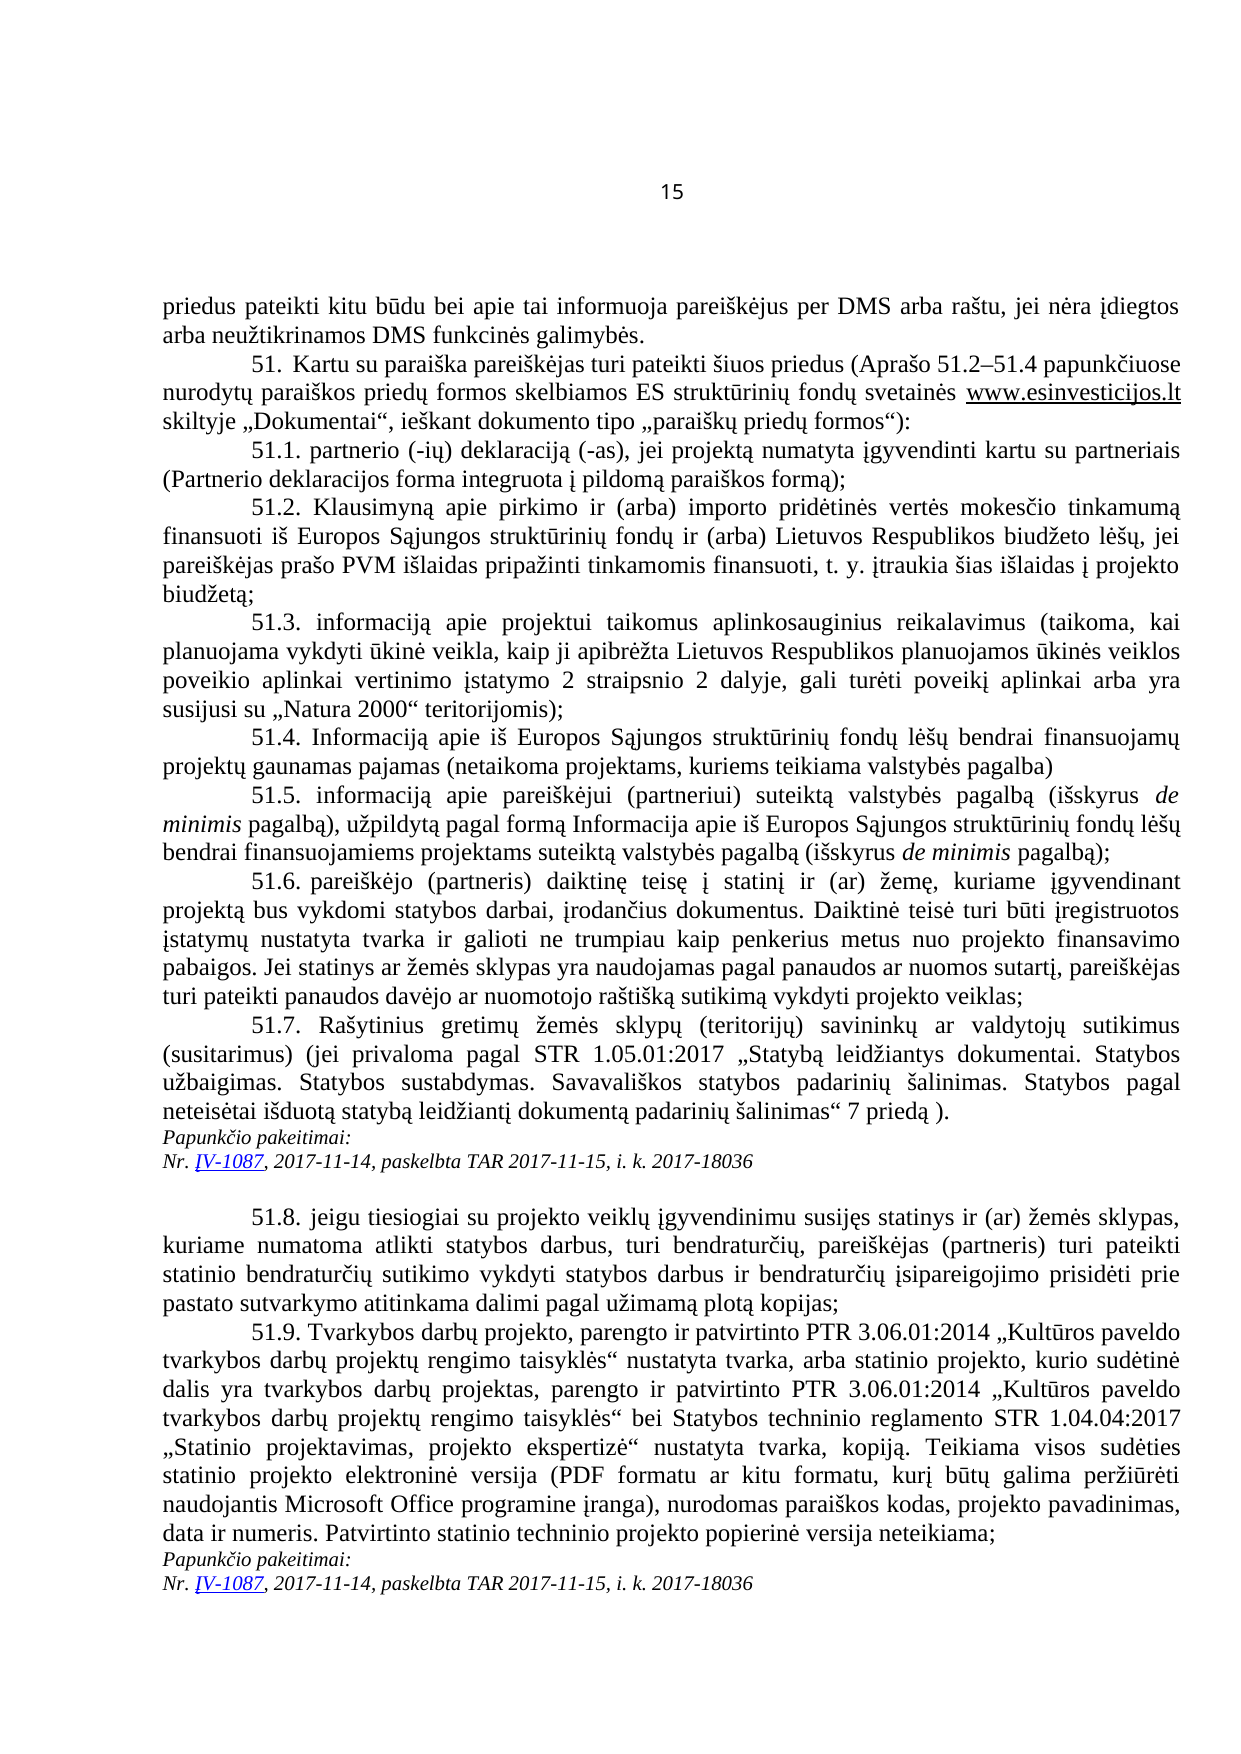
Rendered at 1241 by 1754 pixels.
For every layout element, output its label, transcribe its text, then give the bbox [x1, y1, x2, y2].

text 51.6. pareiškėjo (partneris) daiktinę teisę į statinį ir (ar) žemę, kuriame įgyvendinant projektą bus vykdomi statybos darbai, įrodančius dokumentus. Daiktinė teisė turi būti įregistruotos įstatymų nustatyta tvarka ir galioti ne trumpiau kaip penkerius metus nuo projekto finansavimo pabaigos. Jei statinys ar žemės sklypas yra naudojamas pagal panaudos ar nuomos sutartį, pareiškėjas turi pateikti panaudos davėjo ar nuomotojo raštišką sutikimą vykdyti projekto veiklas; [162, 866, 1181, 1010]
text 51.9. Tvarkybos darbų projekto, parengto ir patvirtinto PTR 3.06.01:2014 „Kultūros paveldo tvarkybos darbų projektų rengimo taisyklės“ nustatyta tvarka, arba statinio projekto, kurio sudėtinė dalis yra tvarkybos darbų projektas, parengto ir patvirtinto PTR 3.06.01:2014 „Kultūros paveldo tvarkybos darbų projektų rengimo taisyklės“ bei Statybos techninio reglamento STR 1.04.04:2017 „Statinio projektavimas, projekto ekspertizė“ nustatyta tvarka, kopiją. Teikiama visos sudėties statinio projekto elektroninė versija (PDF formatu ar kitu formatu, kurį būtų galima peržiūrėti naudojantis Microsoft Office programine įranga), nurodomas paraiškos kodas, projekto pavadinimas, data ir numeris. Patvirtinto statinio techninio projekto popierinė versija neteikiama; [162, 1317, 1181, 1547]
text 51.5. informaciją apie pareiškėjui (partneriui) suteiktą valstybės pagalbą (išskyrus de minimis pagalbą), užpildytą pagal formą Informacija apie iš Europos Sąjungos struktūrinių fondų lėšų bendrai finansuojamiems projektams suteiktą valstybės pagalbą (išskyrus de minimis pagalbą); [162, 780, 1181, 866]
text Nr. ĮV-1087, 2017-11-14, paskelbta TAR 2017-11-15, i. k. 2017-18036 [162, 1149, 1181, 1173]
text 51.3. informaciją apie projektui taikomus aplinkosauginius reikalavimus (taikoma, kai planuojama vykdyti ūkinė veikla, kaip ji apibrėžta Lietuvos Respublikos planuojamos ūkinės veiklos poveikio aplinkai vertinimo įstatymo 2 straipsnio 2 dalyje, gali turėti poveikį aplinkai arba yra susijusi su „Natura 2000“ teritorijomis); [162, 607, 1181, 722]
text priedus pateikti kitu būdu bei apie tai informuoja pareiškėjus per DMS arba raštu, jei nėra įdiegtos arba neužtikrinamos DMS funkcinės galimybės. [162, 291, 1181, 349]
text 51. Kartu su paraiška pareiškėjas turi pateikti šiuos priedus (Aprašo 51.2–51.4 papunkčiuose nurodytų paraiškos priedų formos skelbiamos ES struktūrinių fondų svetainės www.esinvesticijos.lt skiltyje „Dokumentai“, ieškant dokumento tipo „paraiškų priedų formos“): [162, 349, 1181, 435]
text Papunkčio pakeitimai: [162, 1547, 1181, 1571]
text 51.2. Klausimyną apie pirkimo ir (arba) importo pridėtinės vertės mokesčio tinkamumą finansuoti iš Europos Sąjungos struktūrinių fondų ir (arba) Lietuvos Respublikos biudžeto lėšų, jei pareiškėjas prašo PVM išlaidas pripažinti tinkamomis finansuoti, t. y. įtraukia šias išlaidas į projekto biudžetą; [162, 492, 1181, 607]
text 51.8. jeigu tiesiogiai su projekto veiklų įgyvendinimu susijęs statinys ir (ar) žemės sklypas, kuriame numatoma atlikti statybos darbus, turi bendraturčių, pareiškėjas (partneris) turi pateikti statinio bendraturčių sutikimo vykdyti statybos darbus ir bendraturčių įsipareigojimo prisidėti prie pastato sutvarkymo atitinkama dalimi pagal užimamą plotą kopijas; [162, 1202, 1181, 1317]
text 51.1. partnerio (-ių) deklaraciją (-as), jei projektą numatyta įgyvendinti kartu su partneriais (Partnerio deklaracijos forma integruota į pildomą paraiškos formą); [162, 435, 1181, 492]
text 51.4. Informaciją apie iš Europos Sąjungos struktūrinių fondų lėšų bendrai finansuojamų projektų gaunamas pajamas (netaikoma projektams, kuriems teikiama valstybės pagalba) [162, 722, 1181, 780]
text Papunkčio pakeitimai: [162, 1125, 1181, 1149]
text 51.7. Rašytinius gretimų žemės sklypų (teritorijų) savininkų ar valdytojų sutikimus (susitarimus) (jei privaloma pagal STR 1.05.01:2017 „Statybą leidžiantys dokumentai. Statybos užbaigimas. Statybos sustabdymas. Savavališkos statybos padarinių šalinimas. Statybos pagal neteisėtai išduotą statybą leidžiantį dokumentą padarinių šalinimas“ 7 priedą ). [162, 1010, 1181, 1125]
text Nr. ĮV-1087, 2017-11-14, paskelbta TAR 2017-11-15, i. k. 2017-18036 [162, 1571, 1181, 1595]
